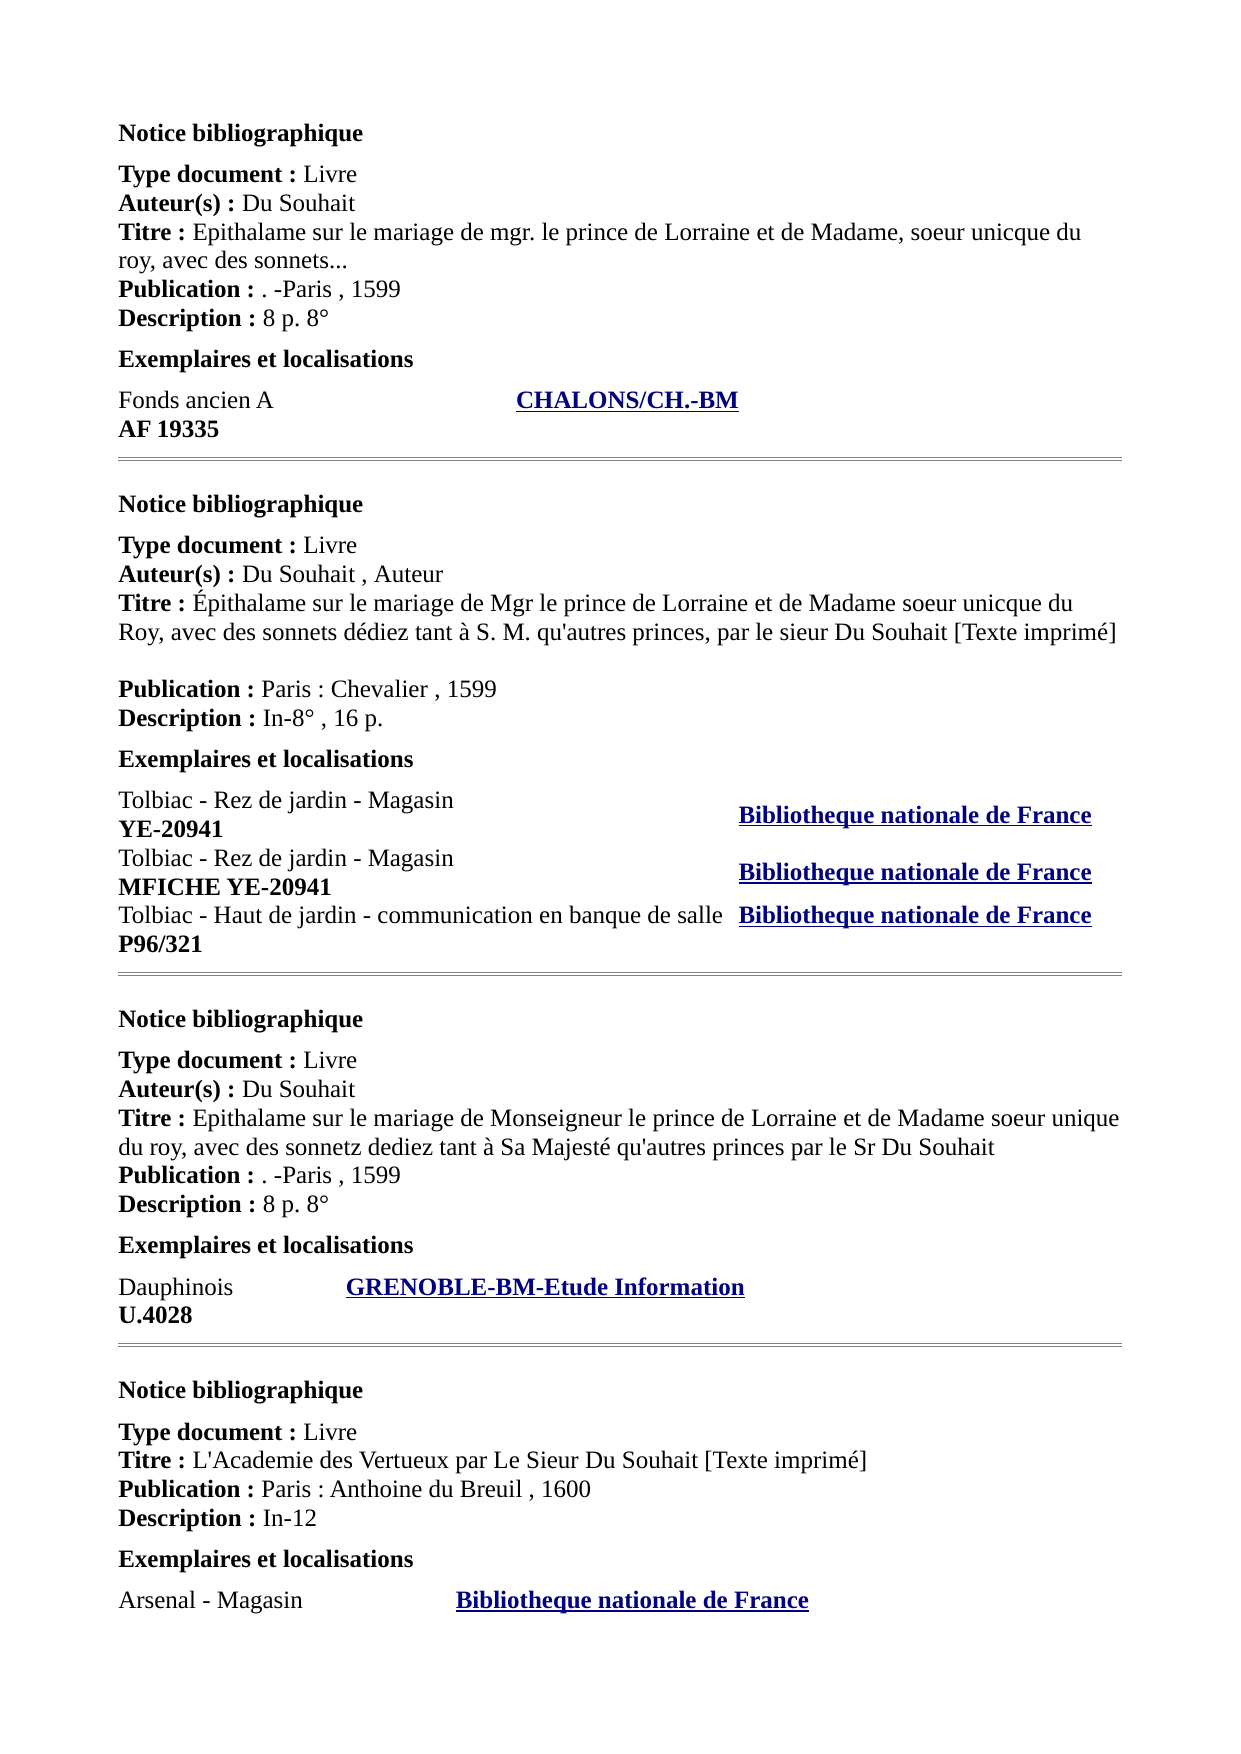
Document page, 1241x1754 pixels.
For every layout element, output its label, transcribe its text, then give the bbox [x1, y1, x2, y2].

text Exemplaires et localisations [118, 744, 1122, 773]
text Type document : Livre Auteur(s) : Du Souhait , Auteur Titre : Épithalame sur le mariage de Mgr le prince de Lorraine et de Madame soeur unicque du Roy, avec des sonnets dédiez tant à S. M. qu'autres princes, par le sieur Du Souhait [Texte imprimé] Publication : Paris : Chevalier , 1599 Description : In-8° , 16 p. [118, 531, 1122, 732]
text Notice bibliographique [118, 1004, 1122, 1033]
table_header Dauphinois U.4028 [118, 1272, 346, 1329]
text Exemplaires et localisations [118, 1544, 1122, 1573]
text Notice bibliographique [118, 489, 1122, 518]
table_cell Tolbiac - Rez de jardin - Magasin MFICHE YE-20941 [118, 843, 738, 901]
table_header CHALONS/CH.-BM [516, 386, 1122, 443]
table_header Fonds ancien A AF 19335 [118, 386, 516, 443]
table_cell Tolbiac - Haut de jardin - communication en banque de salle P96/321 [118, 901, 738, 958]
text Exemplaires et localisations [118, 1230, 1122, 1259]
table_header Tolbiac - Rez de jardin - Magasin YE-20941 [118, 786, 738, 843]
text Type document : Livre Titre : L'Academie des Vertueux par Le Sieur Du Souhait [Texte imprimé] Publication : Paris : Anthoine du Breuil , 1600 Description : In-12 [118, 1417, 1122, 1532]
text Type document : Livre Auteur(s) : Du Souhait Titre : Epithalame sur le mariage de Monseigneur le prince de Lorraine et de Madame soeur unique du roy, avec des sonnetz dediez tant à Sa Majesté qu'autres princes par le Sr Du Souhait Publication : . -Paris , 1599 Description : 8 p. 8° [118, 1045, 1122, 1218]
table_cell Bibliotheque nationale de France [738, 901, 1122, 958]
table_header Bibliotheque nationale de France [738, 786, 1122, 843]
text Notice bibliographique [118, 118, 1122, 147]
text Notice bibliographique [118, 1375, 1122, 1404]
text Type document : Livre Auteur(s) : Du Souhait Titre : Epithalame sur le mariage de mgr. le prince de Lorraine et de Madame, soeur unicque du roy, avec des sonnets... Publication : . -Paris , 1599 Description : 8 p. 8° [118, 159, 1122, 332]
table_header Bibliotheque nationale de France [456, 1585, 1122, 1614]
text Exemplaires et localisations [118, 344, 1122, 373]
table_header GRENOBLE-BM-Etude Information [346, 1272, 1122, 1329]
table_cell Bibliotheque nationale de France [738, 843, 1122, 901]
table_header Arsenal - Magasin [118, 1585, 456, 1614]
